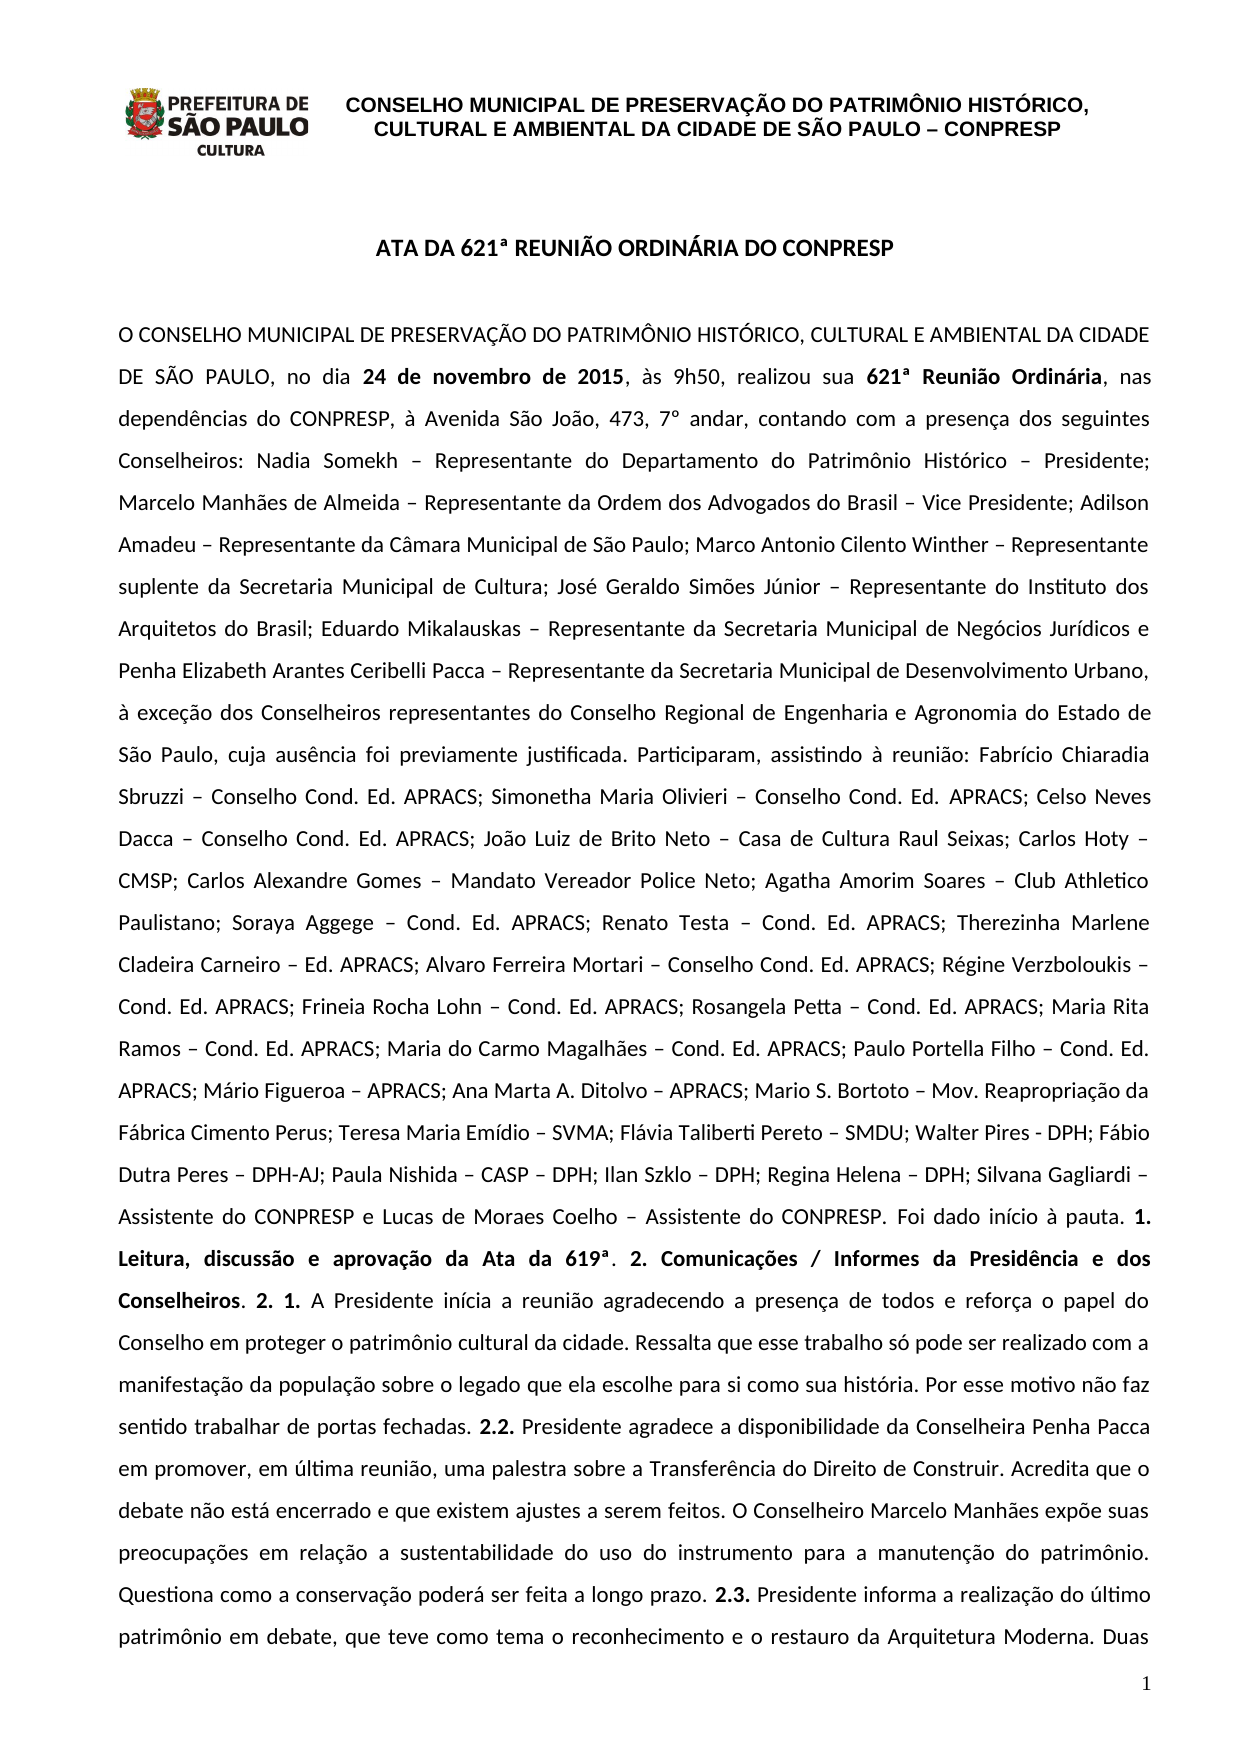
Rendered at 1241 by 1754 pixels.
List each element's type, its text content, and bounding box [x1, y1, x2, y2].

text O CONSELHO MUNICIPAL DE PRESERVAÇÃO DO PATRIMÔNIO HISTÓRICO, CULTURAL E AMBIENTAL DA CIDADE DE SÃO PAULO, no dia 24 de novembro de 2015, às 9h50, realizou sua 621ª Reunião Ordinária, nas dependências do CONPRESP, à Avenida São João, 473, 7º andar, contando com a presença dos seguintes Conselheiros: Nadia Somekh – Representante do Departamento do Patrimônio Histórico – Presidente; Marcelo Manhães de Almeida – Representante da Ordem dos Advogados do Brasil – Vice Presidente; Adilson Amadeu – Representante da Câmara Municipal de São Paulo; Marco Antonio Cilento Winther – Representante suplente da Secretaria Municipal de Cultura; José Geraldo Simões Júnior – Representante do Instituto dos Arquitetos do Brasil; Eduardo Mikalauskas – Representante da Secretaria Municipal de Negócios Jurídicos e Penha Elizabeth Arantes Ceribelli Pacca – Representante da Secretaria Municipal de Desenvolvimento Urbano, à exceção dos Conselheiros representantes do Conselho Regional de Engenharia e Agronomia do Estado de São Paulo, cuja ausência foi previamente justificada. Participaram, assistindo à reunião: Fabrício Chiaradia Sbruzzi – Conselho Cond. Ed. APRACS; Simonetha Maria Olivieri – Conselho Cond. Ed. APRACS; Celso Neves Dacca – Conselho Cond. Ed. APRACS; João Luiz de Brito Neto – Casa de Cultura Raul Seixas; Carlos Hoty – CMSP; Carlos Alexandre Gomes – Mandato Vereador Police Neto; Agatha Amorim Soares – Club Athletico Paulistano; Soraya Aggege – Cond. Ed. APRACS; Renato Testa – Cond. Ed. APRACS; Therezinha Marlene Cladeira Carneiro – Ed. APRACS; Alvaro Ferreira Mortari – Conselho Cond. Ed. APRACS; Régine Verzboloukis – Cond. Ed. APRACS; Frineia Rocha Lohn – Cond. Ed. APRACS; Rosangela Petta – Cond. Ed. APRACS; Maria Rita Ramos – Cond. Ed. APRACS; Maria do Carmo Magalhães – Cond. Ed. APRACS; Paulo Portella Filho – Cond. Ed. APRACS; Mário Figueroa – APRACS; Ana Marta A. Ditolvo – APRACS; Mario S. Bortoto – Mov. Reapropriação da Fábrica Cimento Perus; Teresa Maria Emídio – SVMA; Flávia Taliberti Pereto – SMDU; Walter Pires - DPH; Fábio Dutra Peres – DPH-AJ; Paula Nishida – CASP – DPH; Ilan Szklo – DPH; Regina Helena – DPH; Silvana Gagliardi – Assistente do CONPRESP e Lucas de Moraes Coelho – Assistente do CONPRESP. Foi dado início à pauta. 1. Leitura, discussão e aprovação da Ata da 619ª. 2. Comunicações / Informes da Presidência e dos Conselheiros. 2. 1. A Presidente inícia a reunião agradecendo a presença de todos e reforça o papel do Conselho em proteger o patrimônio cultural da cidade. Ressalta que esse trabalho só pode ser realizado com a manifestação da população sobre o legado que ela escolhe para si como sua história. Por esse motivo não faz sentido trabalhar de portas fechadas. 2.2. Presidente agradece a disponibilidade da Conselheira Penha Pacca em promover, em última reunião, uma palestra sobre a Transferência do Direito de Construir. Acredita que o debate não está encerrado e que existem ajustes a serem feitos. O Conselheiro Marcelo Manhães expõe suas preocupações em relação a sustentabilidade do uso do instrumento para a manutenção do patrimônio. Questiona como a conservação poderá ser feita a longo prazo. 2.3. Presidente informa a realização do último patrimônio em debate, que teve como tema o reconhecimento e o restauro da Arquitetura Moderna. Duas [118, 320, 1152, 1650]
text ATA DA 621ª REUNIÃO ORDINÁRIA DO CONPRESP [118, 232, 1152, 263]
